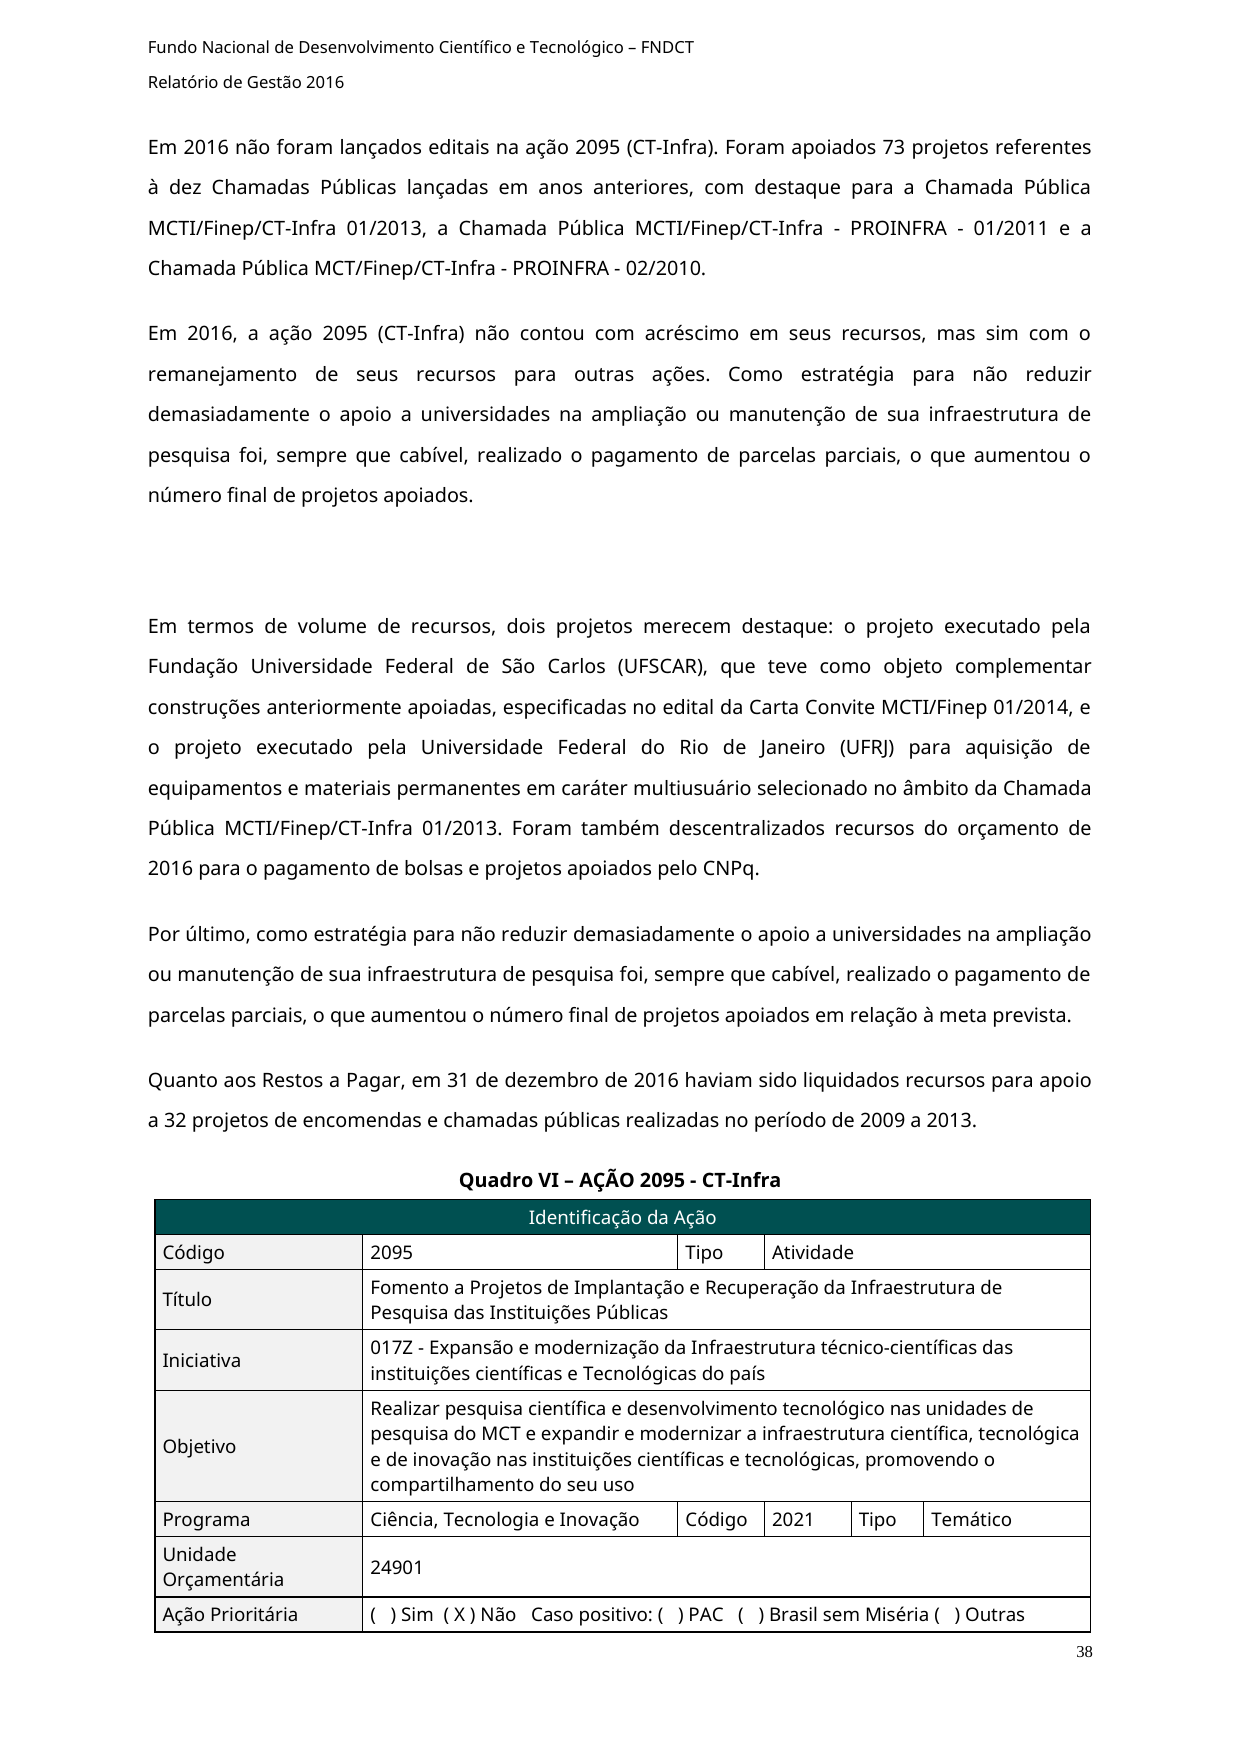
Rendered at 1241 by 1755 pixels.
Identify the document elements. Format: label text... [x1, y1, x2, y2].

table_cell 2095 [363, 1235, 677, 1269]
text Em 2016, a ação 2095 (CT-Infra) não contou com acréscimo em seus recursos, mas sim com o remanejamento de seus recursos para outras ações. Como estratégia para não reduzir demasiadamente o apoio a universidades na ampliação ou manutenção de sua infraestrutura de pesquisa foi, sempre que cabível, realizado o pagamento de parcelas parciais, o que aumentou o número final de projetos apoiados. [148, 319, 1093, 508]
table_cell Realizar pesquisa científica e desenvolvimento tecnológico nas unidades de pesquisa do MCT e expandir e modernizar a infraestrutura científica, tecnológica e de inovação nas instituições científicas e tecnológicas, promovendo o compartilhamento do seu uso [363, 1391, 1090, 1501]
table_cell Código [678, 1502, 764, 1536]
table_cell Fomento a Projetos de Implantação e Recuperação da Infraestrutura de Pesquisa das Instituições Públicas [363, 1270, 1090, 1329]
table_cell Ação Prioritária [156, 1598, 362, 1631]
table_cell ( ) Sim ( X ) Não Caso positivo: ( ) PAC ( ) Brasil sem Miséria ( ) Outras [363, 1598, 1090, 1631]
table_cell Objetivo [156, 1391, 362, 1501]
text Quadro VI – AÇÃO 2095 - CT-Infra [148, 1166, 1093, 1193]
table_cell Ciência, Tecnologia e Inovação [363, 1502, 677, 1536]
table_cell 24901 [363, 1537, 1090, 1596]
text Quanto aos Restos a Pagar, em 31 de dezembro de 2016 haviam sido liquidados recursos para apoio a 32 projetos de encomendas e chamadas públicas realizadas no período de 2009 a 2013. [148, 1066, 1093, 1134]
text Em termos de volume de recursos, dois projetos merecem destaque: o projeto executado pela Fundação Universidade Federal de São Carlos (UFSCAR), que teve como objeto complementar construções anteriormente apoiadas, especificadas no edital da Carta Convite MCTI/Finep 01/2014, e o projeto executado pela Universidade Federal do Rio de Janeiro (UFRJ) para aquisição de equipamentos e materiais permanentes em caráter multiusuário selecionado no âmbito da Chamada Pública MCTI/Finep/CT-Infra 01/2013. Foram também descentralizados recursos do orçamento de 2016 para o pagamento de bolsas e projetos apoiados pelo CNPq. [148, 612, 1093, 882]
table_cell Tipo [678, 1235, 764, 1269]
table_cell 2021 [765, 1502, 851, 1536]
table_cell 017Z - Expansão e modernização da Infraestrutura técnico-científicas das instituições científicas e Tecnológicas do país [363, 1330, 1090, 1390]
table_cell Atividade [765, 1235, 1090, 1269]
table_cell Programa [156, 1502, 362, 1536]
table_cell Iniciativa [156, 1330, 362, 1390]
table_cell Título [156, 1270, 362, 1329]
text Por último, como estratégia para não reduzir demasiadamente o apoio a universidades na ampliação ou manutenção de sua infraestrutura de pesquisa foi, sempre que cabível, realizado o pagamento de parcelas parciais, o que aumentou o número final de projetos apoiados em relação à meta prevista. [148, 920, 1093, 1028]
table_cell Tipo [852, 1502, 923, 1536]
table_header Identificação da Ação [156, 1200, 1090, 1234]
table_cell Unidade Orçamentária [156, 1537, 362, 1596]
table_cell Código [156, 1235, 362, 1269]
table_cell Temático [924, 1502, 1090, 1536]
text Em 2016 não foram lançados editais na ação 2095 (CT-Infra). Foram apoiados 73 projetos referentes à dez Chamadas Públicas lançadas em anos anteriores, com destaque para a Chamada Pública MCTI/Finep/CT-Infra 01/2013, a Chamada Pública MCTI/Finep/CT-Infra - PROINFRA - 01/2011 e a Chamada Pública MCT/Finep/CT-Infra - PROINFRA - 02/2010. [148, 133, 1093, 281]
